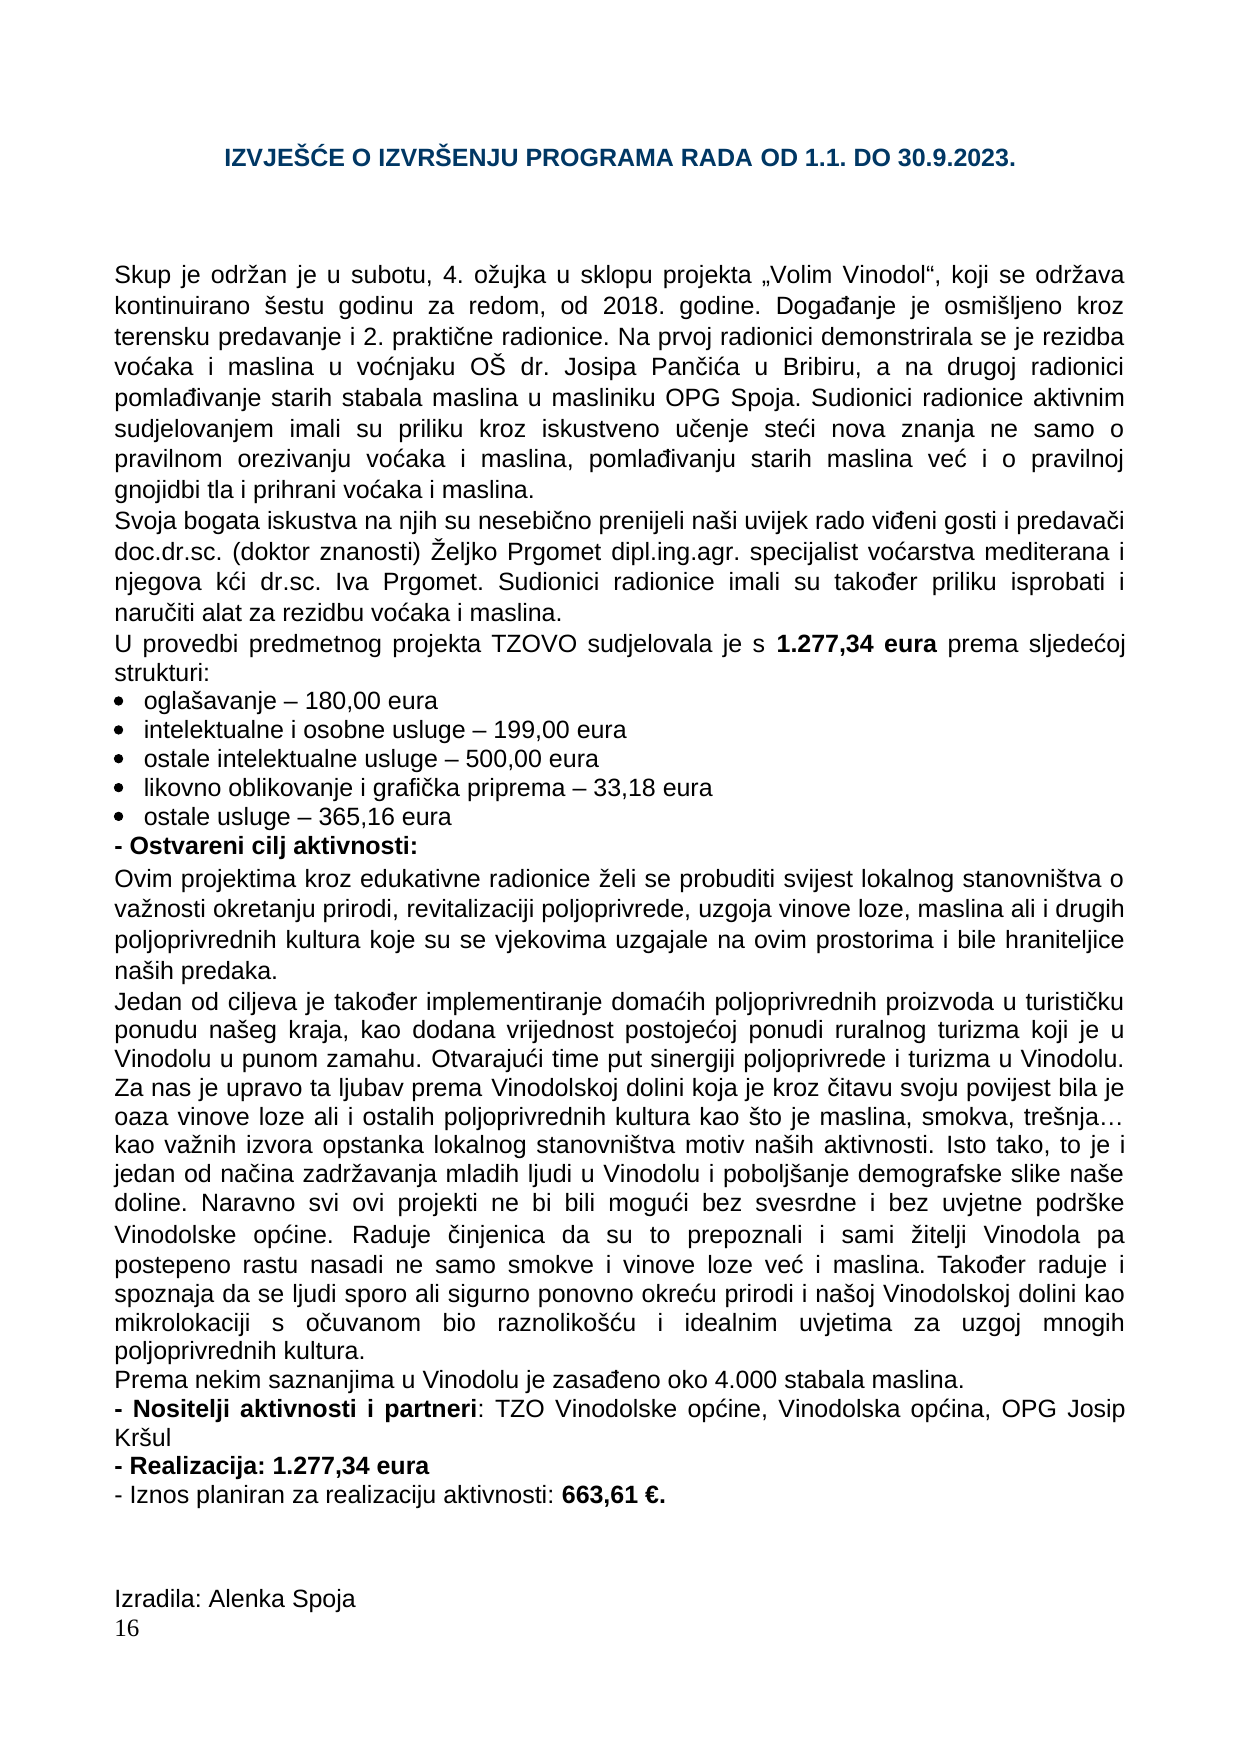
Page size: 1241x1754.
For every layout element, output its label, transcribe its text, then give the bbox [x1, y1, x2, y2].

text Ovim projektima kroz edukativne radionice želi se probuditi svijest lokalnog stanovništva o važnosti okretanju prirodi, revitalizaciji poljoprivrede, uzgoja vinove loze, maslina ali i drugih poljoprivrednih kultura koje su se vjekovima uzgajale na ovim prostorima i bile hraniteljice naših predaka. [114, 864, 1126, 984]
list likovno oblikovanje i grafička priprema – 33,18 eura [114, 773, 1126, 802]
text Jedan od ciljeva je također implementiranje domaćih poljoprivrednih proizvoda u turističku ponudu našeg kraja, kao dodana vrijednost postojećoj ponudi ruralnog turizma koji je u Vinodolu u punom zamahu. Otvarajući time put sinergiji poljoprivrede i turizma u Vinodolu. Za nas je upravo ta ljubav prema Vinodolskoj dolini koja je kroz čitavu svoju povijest bila je oaza vinove loze ali i ostalih poljoprivrednih kultura kao što je maslina, smokva, trešnja…kao važnih izvora opstanka lokalnog stanovništva motiv naših aktivnosti. Isto tako, to je i jedan od načina zadržavanja mladih ljudi u Vinodolu i poboljšanje demografske slike naše doline. Naravno svi ovi projekti ne bi bili mogući bez svesrdne i bez uvjetne podrške Vinodolske općine. Raduje činjenica da su to prepoznali i sami žitelji Vinodola pa postepeno rastu nasadi ne samo smokve i vinove loze već i maslina. Također raduje i spoznaja da se ljudi sporo ali sigurno ponovno okreću prirodi i našoj Vinodolskoj dolini kao mikrolokaciji s očuvanom bio raznolikošću i idealnim uvjetima za uzgoj mnogih poljoprivrednih kultura. [114, 987, 1126, 1365]
text U provedbi predmetnog projekta TZOVO sudjelovala je s 1.277,34 eura prema sljedećoj strukturi: [114, 629, 1126, 686]
list intelektualne i osobne usluge – 199,00 eura [114, 715, 1126, 744]
list ostale usluge – 365,16 eura [114, 802, 1126, 831]
list ostale intelektualne usluge – 500,00 eura [114, 744, 1126, 773]
text Skup je održan je u subotu, 4. ožujka u sklopu projekta „Volim Vinodol“, koji se održava kontinuirano šestu godinu za redom, od 2018. godine. Događanje je osmišljeno kroz terensku predavanje i 2. praktične radionice. Na prvoj radionici demonstrirala se je rezidba voćaka i maslina u voćnjaku OŠ dr. Josipa Pančića u Bribiru, a na drugoj radionici pomlađivanje starih stabala maslina u masliniku OPG Spoja. Sudionici radionice aktivnim sudjelovanjem imali su priliku kroz iskustveno učenje steći nova znanja ne samo o pravilnom orezivanju voćaka i maslina, pomlađivanju starih maslina već i o pravilnoj gnojidbi tla i prihrani voćaka i maslina. [114, 260, 1126, 504]
list - Iznos planiran za realizaciju aktivnosti: 663,61 €. [114, 1480, 1126, 1509]
list oglašavanje – 180,00 eura [114, 686, 1126, 715]
text - Nositelji aktivnosti i partneri: TZO Vinodolske općine, Vinodolska općina, OPG Josip Kršul [114, 1394, 1126, 1451]
text Prema nekim saznanjima u Vinodolu je zasađeno oko 4.000 stabala maslina. [114, 1365, 1126, 1394]
text Svoja bogata iskustva na njih su nesebično prenijeli naši uvijek rado viđeni gosti i predavači doc.dr.sc. (doktor znanosti) Željko Prgomet dipl.ing.agr. specijalist voćarstva mediterana i njegova kći dr.sc. Iva Prgomet. Sudionici radionice imali su također priliku isprobati i naručiti alat za rezidbu voćaka i maslina. [114, 506, 1126, 627]
text - Realizacija: 1.277,34 eura [114, 1451, 1126, 1480]
text - Ostvareni cilj aktivnosti: [114, 831, 1126, 859]
